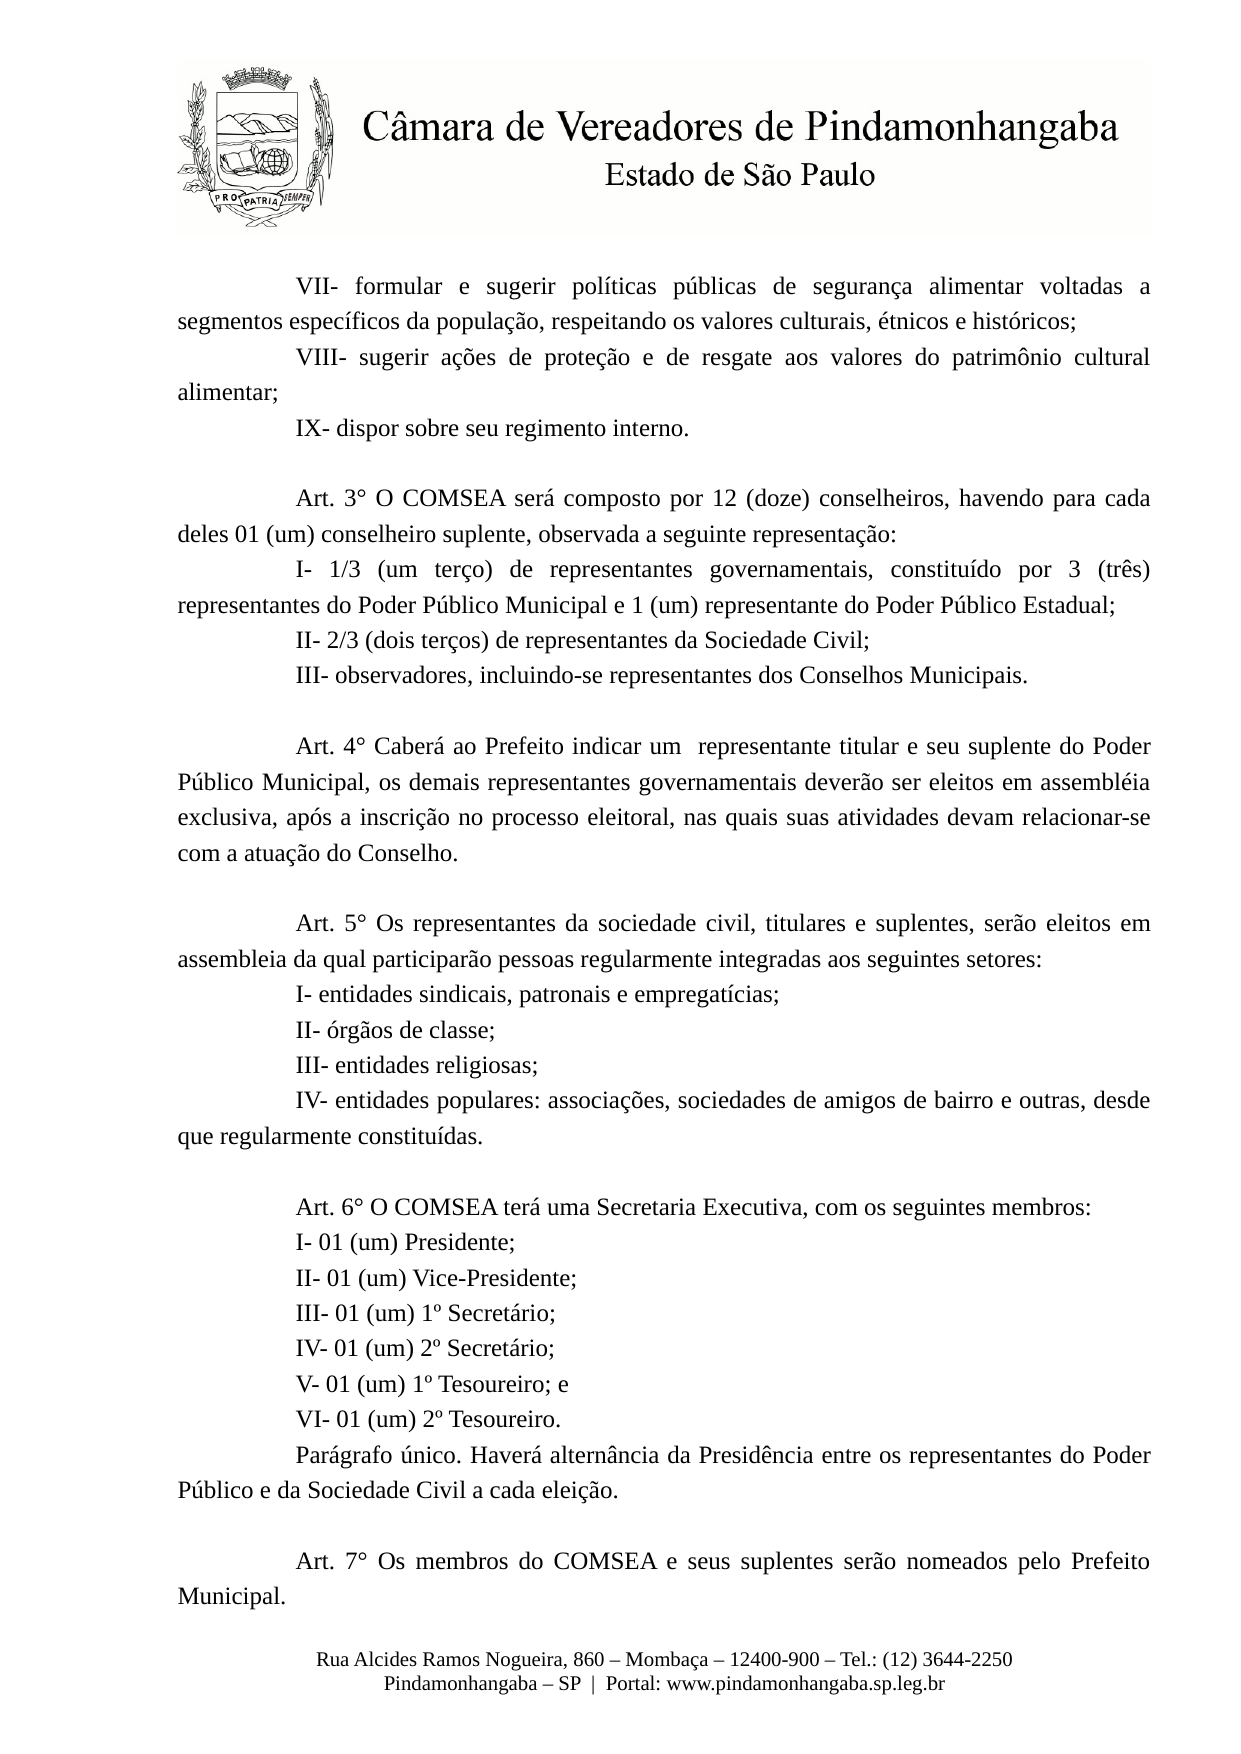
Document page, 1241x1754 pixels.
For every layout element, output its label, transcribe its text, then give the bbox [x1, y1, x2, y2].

text I- entidades sindicais, patronais e empregatícias; [177, 974, 1152, 1010]
text Parágrafo único. Haverá alternância da Presidência entre os representantes do Poder Público e da Sociedade Civil a cada eleição. [177, 1435, 1152, 1506]
text Art. 5° Os representantes da sociedade civil, titulares e suplentes, serão eleitos em assembleia da qual participarão pessoas regularmente integradas aos seguintes setores: [177, 903, 1152, 974]
text III- entidades religiosas; [177, 1045, 1152, 1081]
text III- observadores, incluindo-se representantes dos Conselhos Municipais. [177, 656, 1152, 691]
text Art. 4° Caberá ao Prefeito indicar um representante titular e seu suplente do Poder Público Municipal, os demais representantes governamentais deverão ser eleitos em assembléia exclusiva, após a inscrição no processo eleitoral, nas quais suas atividades devam relacionar-se com a atuação do Conselho. [177, 726, 1152, 868]
text II- 2/3 (dois terços) de representantes da Sociedade Civil; [177, 620, 1152, 656]
text III- 01 (um) 1º Secretário; [177, 1293, 1152, 1328]
text VII- formular e sugerir políticas públicas de segurança alimentar voltadas a segmentos específicos da população, respeitando os valores culturais, étnicos e históricos; [177, 266, 1152, 337]
text VI- 01 (um) 2º Tesoureiro. [177, 1399, 1152, 1435]
text Art. 6° O COMSEA terá uma Secretaria Executiva, com os seguintes membros: [177, 1187, 1152, 1222]
text IX- dispor sobre seu regimento interno. [177, 408, 1152, 443]
text IV- entidades populares: associações, sociedades de amigos de bairro e outras, desde que regularmente constituídas. [177, 1081, 1152, 1151]
text I- 1/3 (um terço) de representantes governamentais, constituído por 3 (três) representantes do Poder Público Municipal e 1 (um) representante do Poder Público Estadual; [177, 549, 1152, 620]
text V- 01 (um) 1º Tesoureiro; e [177, 1364, 1152, 1399]
picture [177, 59, 1152, 236]
text Art. 7° Os membros do COMSEA e seus suplentes serão nomeados pelo Prefeito Municipal. [177, 1541, 1152, 1612]
text I- 01 (um) Presidente; [177, 1222, 1152, 1258]
text IV- 01 (um) 2º Secretário; [177, 1328, 1152, 1364]
text VIII- sugerir ações de proteção e de resgate aos valores do patrimônio cultural alimentar; [177, 337, 1152, 408]
text Art. 3° O COMSEA será composto por 12 (doze) conselheiros, havendo para cada deles 01 (um) conselheiro suplente, observada a seguinte representação: [177, 478, 1152, 549]
text II- órgãos de classe; [177, 1010, 1152, 1045]
text II- 01 (um) Vice-Presidente; [177, 1258, 1152, 1293]
